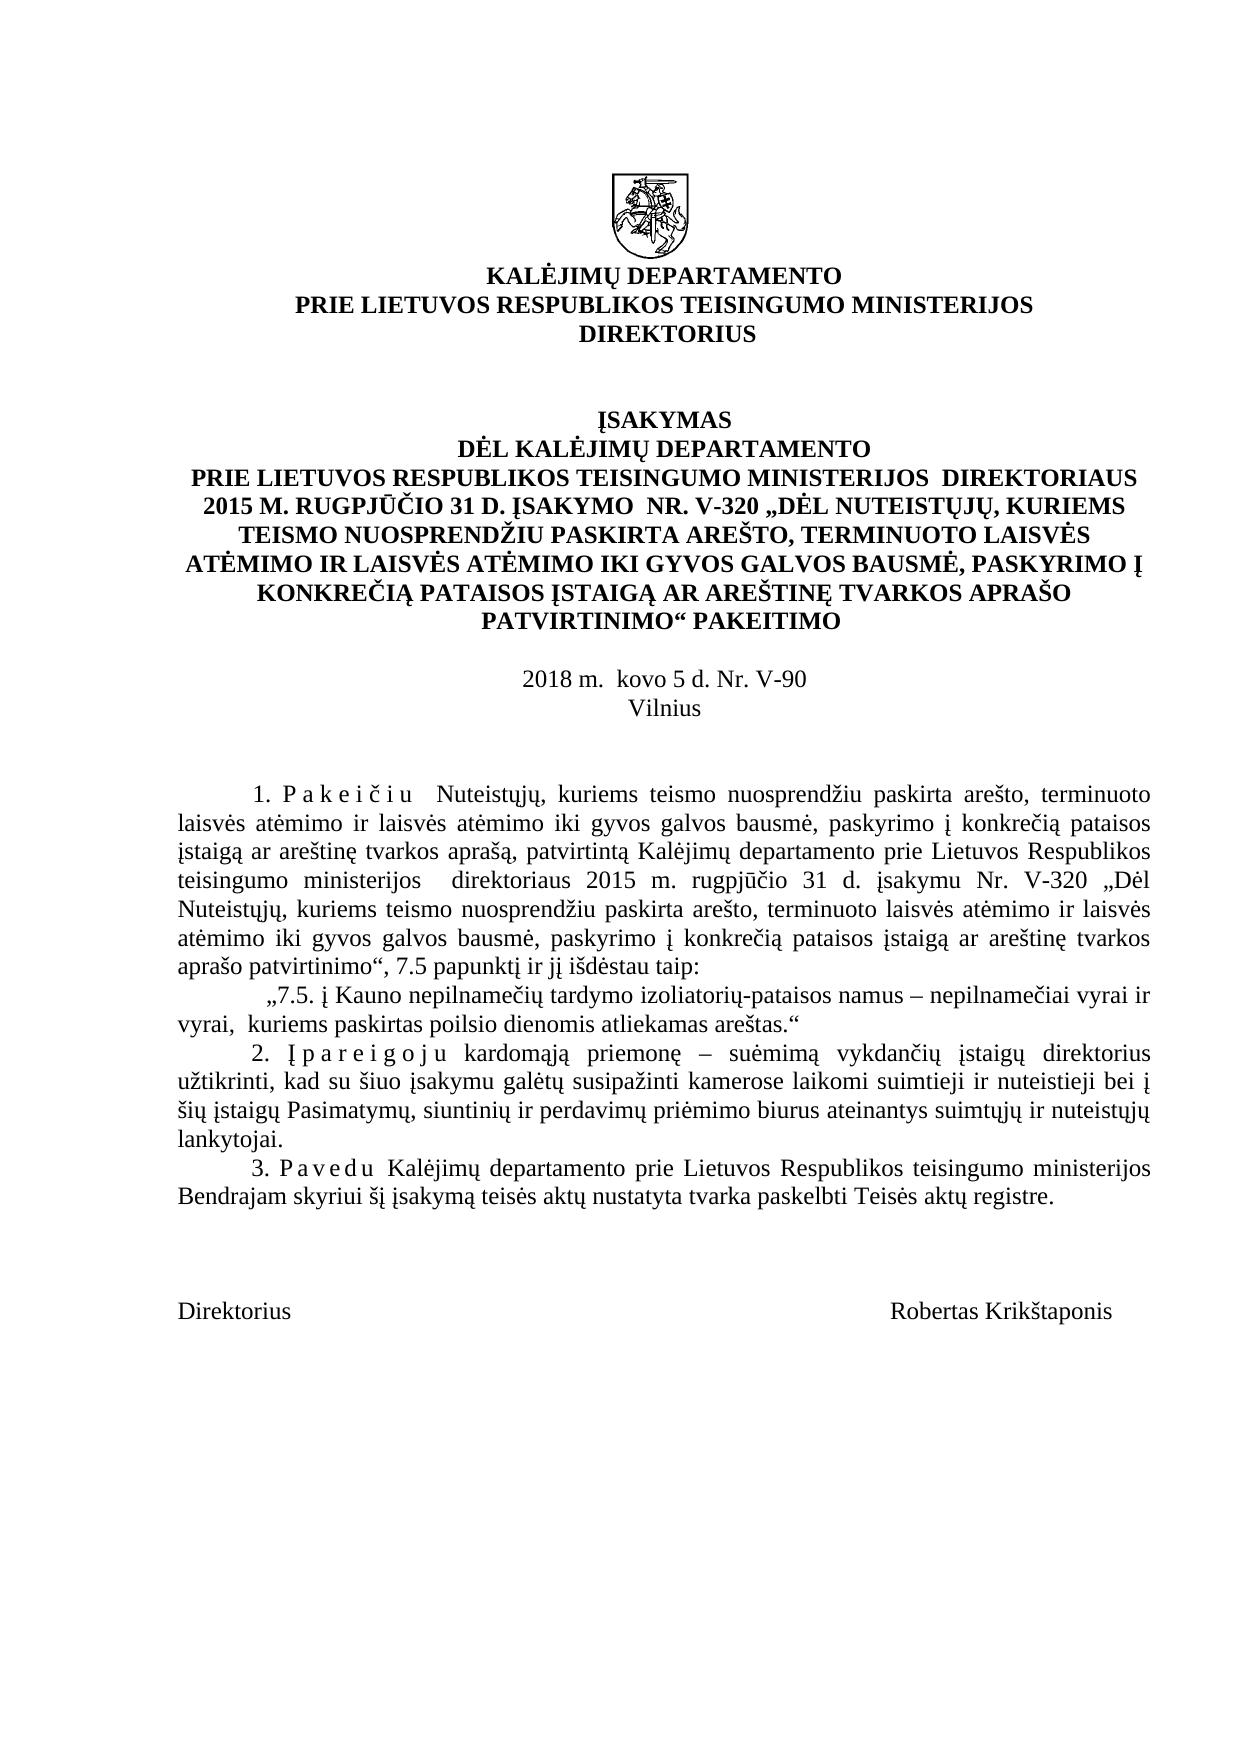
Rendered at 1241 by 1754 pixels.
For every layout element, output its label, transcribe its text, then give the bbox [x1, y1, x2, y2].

text Vilnius [177, 693, 1152, 721]
text PRIE LIETUVOS RESPUBLIKOS TEISINGUMO MINISTERIJOS DIREKTORIAUS 2015 M. RUGPJŪČIO 31 D. ĮSAKYMO NR. V-320 „DĖL NUTEISTŲJŲ, KURIEMS TEISMO NUOSPRENDŽIU PASKIRTA AREŠTO, TERMINUOTO LAISVĖS ATĖMIMO IR LAISVĖS ATĖMIMO IKI GYVOS GALVOS BAUSMĖ, PASKYRIMO Į KONKREČIĄ PATAISOS ĮSTAIGĄ AR AREŠTINĘ TVARKOS APRAŠO PATVIRTINIMO“ PAKEITIMO [177, 463, 1152, 635]
text Direktorius Robertas Krikštaponis [177, 1296, 1152, 1325]
text KALĖJIMŲ DEPARTAMENTO [177, 261, 1152, 290]
text 2018 m. kovo 5 d. Nr. V-90 [177, 664, 1152, 693]
text DIREKTORIUS [177, 319, 1152, 348]
text 3. Pavedu Kalėjimų departamento prie Lietuvos Respublikos teisingumo ministerijos Bendrajam skyriui šį įsakymą teisės aktų nustatyta tvarka paskelbti Teisės aktų registre. [177, 1153, 1152, 1210]
text DĖL KALĖJIMŲ DEPARTAMENTO [177, 434, 1152, 463]
text ĮSAKYMAS [177, 405, 1152, 434]
text 1. Pakeičiu Nuteistųjų, kuriems teismo nuosprendžiu paskirta arešto, terminuoto laisvės atėmimo ir laisvės atėmimo iki gyvos galvos bausmė, paskyrimo į konkrečią pataisos įstaigą ar areštinę tvarkos aprašą, patvirtintą Kalėjimų departamento prie Lietuvos Respublikos teisingumo ministerijos direktoriaus 2015 m. rugpjūčio 31 d. įsakymu Nr. V-320 „Dėl Nuteistųjų, kuriems teismo nuosprendžiu paskirta arešto, terminuoto laisvės atėmimo ir laisvės atėmimo iki gyvos galvos bausmė, paskyrimo į konkrečią pataisos įstaigą ar areštinę tvarkos aprašo patvirtinimo“, 7.5 papunktį ir jį išdėstau taip: [177, 779, 1152, 980]
text 2. Įpareigoju kardomąją priemonę – suėmimą vykdančių įstaigų direktorius užtikrinti, kad su šiuo įsakymu galėtų susipažinti kamerose laikomi suimtieji ir nuteistieji bei į šių įstaigų Pasimatymų, siuntinių ir perdavimų priėmimo biurus ateinantys suimtųjų ir nuteistųjų lankytojai. [177, 1038, 1152, 1153]
text „7.5. į Kauno nepilnamečių tardymo izoliatorių-pataisos namus – nepilnamečiai vyrai ir vyrai, kuriems paskirtas poilsio dienomis atliekamas areštas.“ [177, 980, 1152, 1038]
text PRIE LIETUVOS RESPUBLIKOS TEISINGUMO MINISTERIJOS [177, 290, 1152, 319]
